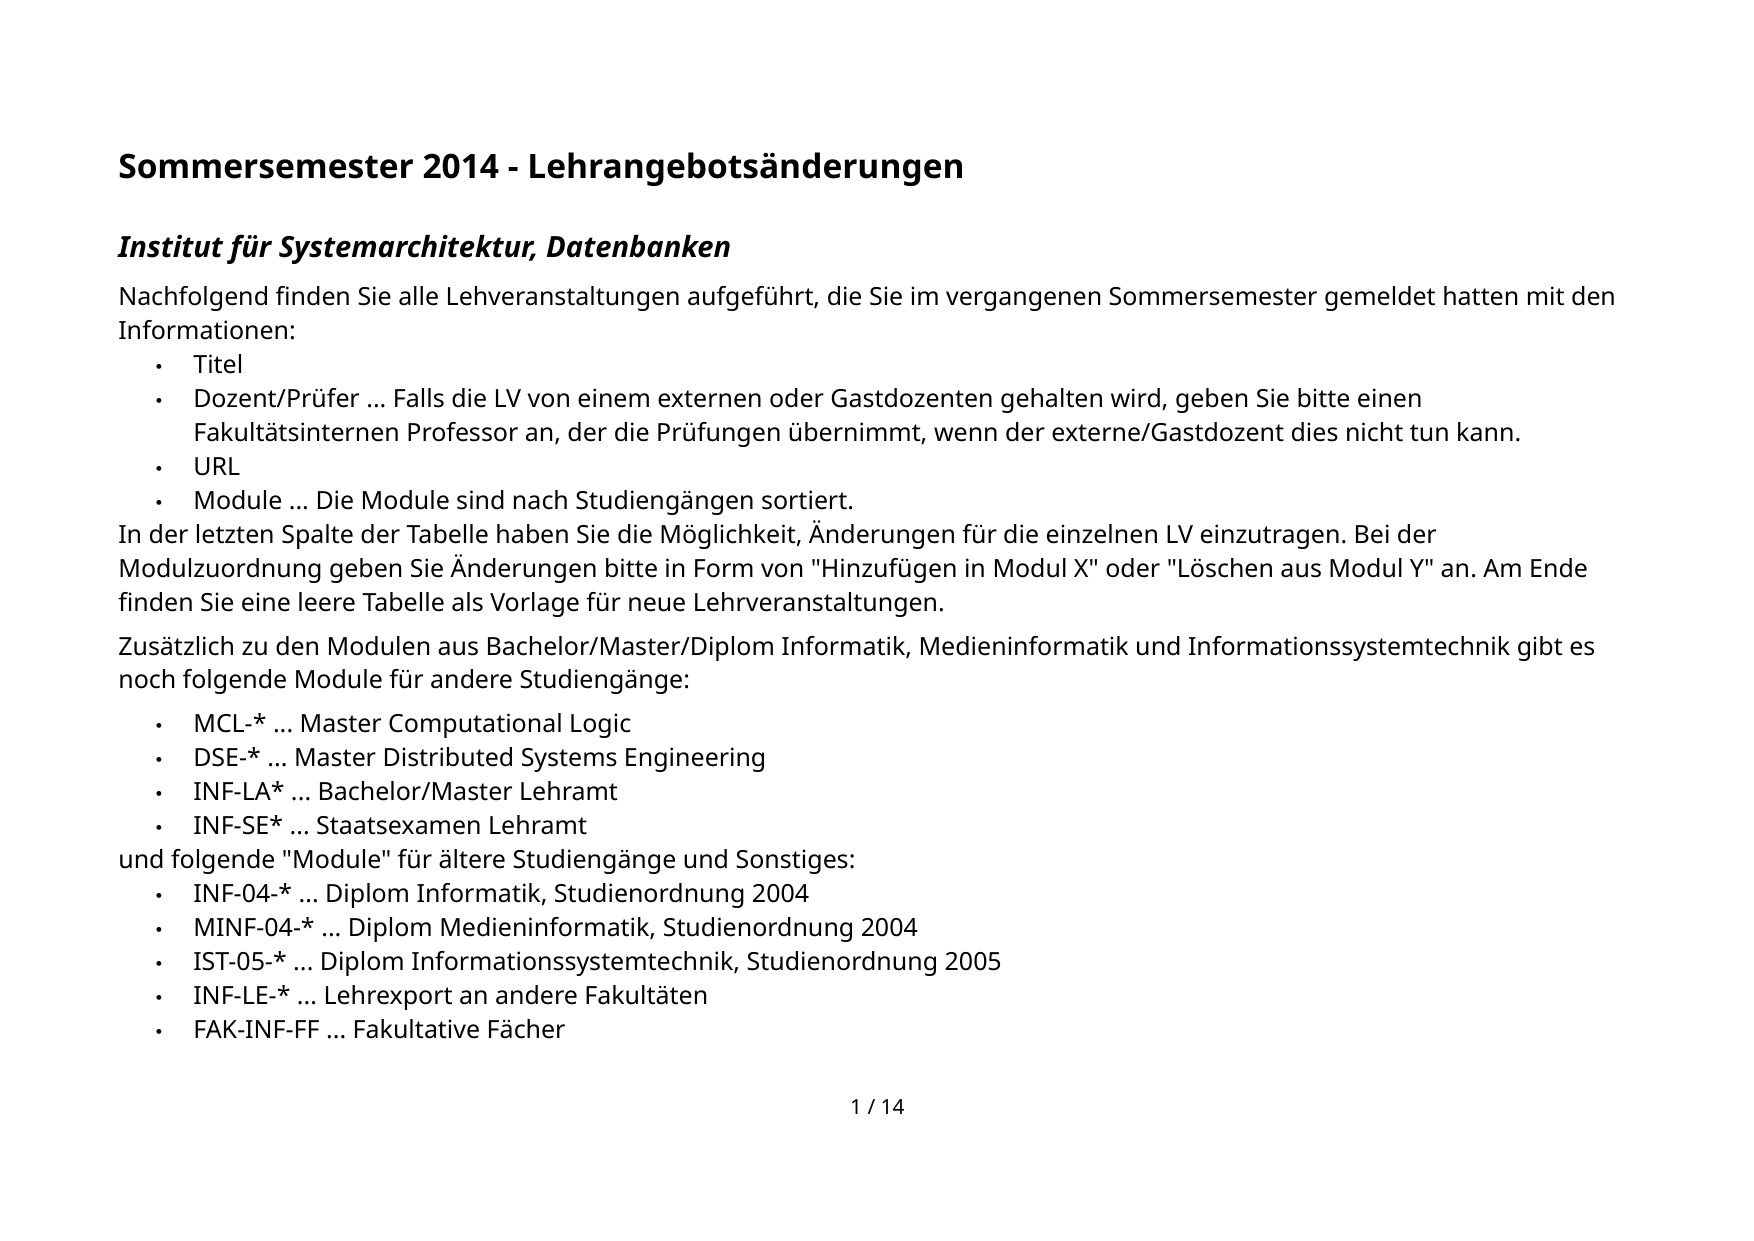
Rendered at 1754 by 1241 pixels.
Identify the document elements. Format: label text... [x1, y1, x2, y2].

list Module ... Die Module sind nach Studiengängen sortiert. [156, 483, 1636, 517]
list INF-LA* ... Bachelor/Master Lehramt [156, 773, 1636, 807]
list DSE-* ... Master Distributed Systems Engineering [156, 739, 1636, 773]
list MCL-* ... Master Computational Logic [156, 705, 1636, 739]
subtitle Institut für Systemarchitektur, Datenbanken [118, 226, 1636, 266]
text Nachfolgend finden Sie alle Lehveranstaltungen aufgeführt, die Sie im vergangenen Sommersemester gemeldet hatten mit den Informationen: [118, 278, 1636, 347]
list MINF-04-* ... Diplom Medieninformatik, Studienordnung 2004 [156, 909, 1636, 944]
text In der letzten Spalte der Tabelle haben Sie die Möglichkeit, Änderungen für die einzelnen LV einzutragen. Bei der Modulzuordnung geben Sie Änderungen bitte in Form von "Hinzufügen in Modul X" oder "Löschen aus Modul Y" an. Am Ende finden Sie eine leere Tabelle als Vorlage für neue Lehrveranstaltungen. [118, 517, 1636, 619]
list Titel [156, 347, 1636, 381]
list INF-04-* ... Diplom Informatik, Studienordnung 2004 [156, 876, 1636, 909]
list FAK-INF-FF ... Fakultative Fächer [156, 1012, 1636, 1046]
list IST-05-* ... Diplom Informationssystemtechnik, Studienordnung 2005 [156, 944, 1636, 978]
text und folgende "Module" für ältere Studiengänge und Sonstiges: [118, 841, 1636, 876]
list Dozent/Prüfer ... Falls die LV von einem externen oder Gastdozenten gehalten wird, geben Sie bitte einen Fakultätsinternen Professor an, der die Prüfungen übernimmt, wenn der externe/Gastdozent dies nicht tun kann. [156, 381, 1636, 449]
text Zusätzlich zu den Modulen aus Bachelor/Master/Diplom Informatik, Medieninformatik und Informationssystemtechnik gibt es noch folgende Module für andere Studiengänge: [118, 628, 1636, 696]
list INF-SE* ... Staatsexamen Lehramt [156, 807, 1636, 841]
subtitle Sommersemester 2014 - Lehrangebotsänderungen [118, 143, 1636, 189]
list URL [156, 449, 1636, 483]
list INF-LE-* ... Lehrexport an andere Fakultäten [156, 978, 1636, 1012]
